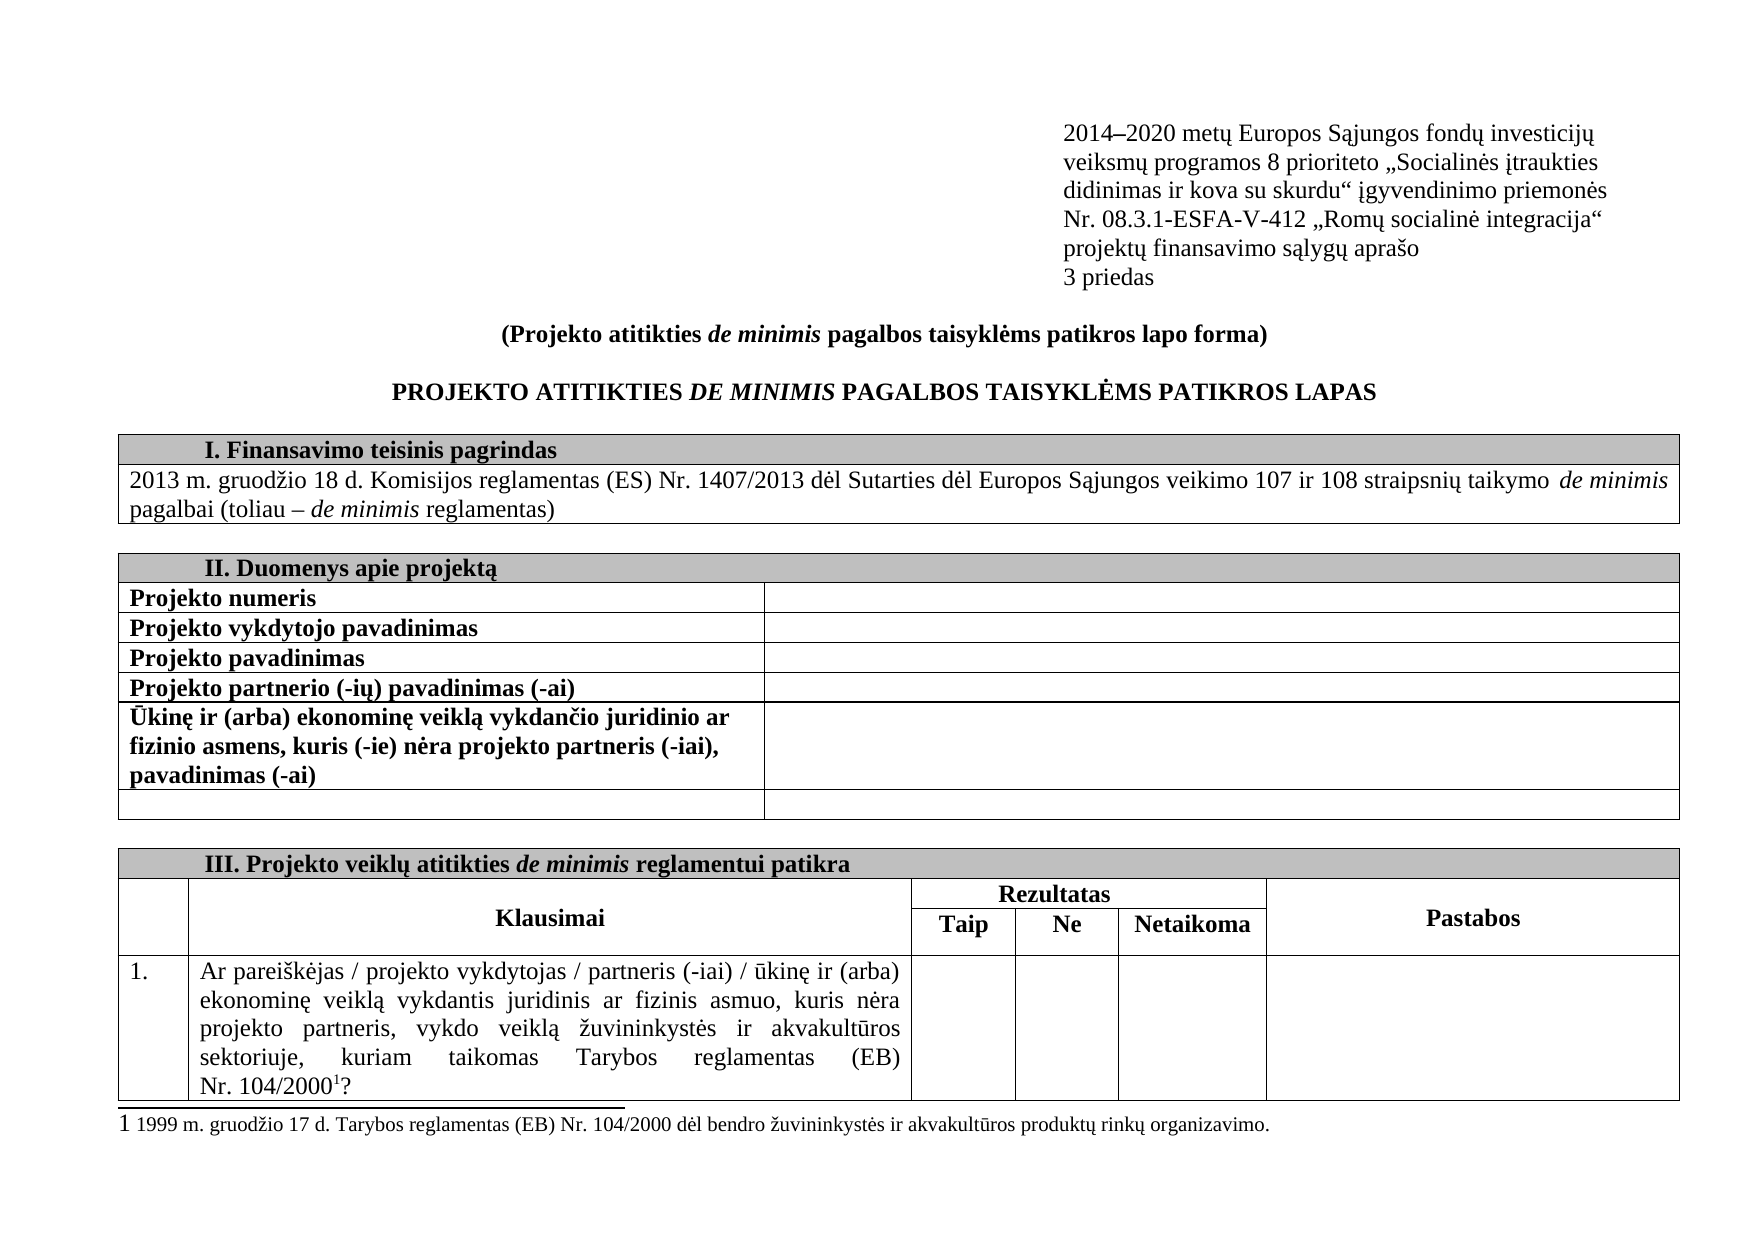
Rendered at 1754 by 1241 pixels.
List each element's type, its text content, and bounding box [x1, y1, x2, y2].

table_cell Pastabos [1267, 879, 1679, 955]
table_cell [1016, 956, 1118, 1100]
text 3 priedas [1063, 262, 1651, 291]
text veiksmų programos 8 prioriteto „Socialinės įtraukties [1063, 147, 1651, 176]
table_cell Projekto vykdytojo pavadinimas [119, 613, 764, 642]
table_cell Taip [912, 909, 1015, 955]
text Nr. 08.3.1-ESFA-V-412 „Romų socialinė integracija“ [1063, 204, 1651, 233]
table_cell 2013 m. gruodžio 18 d. Komisijos reglamentas (ES) Nr. 1407/2013 dėl Sutarties dėl Europos Sąjungos veikimo 107 ir 108 straipsnių taikymo de minimis pagalbai (toliau – de minimis reglamentas) [119, 465, 1679, 523]
table_cell Ar pareiškėjas / projekto vykdytojas / partneris (-iai) / ūkinę ir (arba) ekonominę veiklą vykdantis juridinis ar fizinis asmuo, kuris nėra projekto partneris, vykdo veiklą žuvininkystės ir akvakultūros sektoriuje, kuriam taikomas Tarybos reglamentas (EB) Nr. 104/2000? [189, 956, 911, 1100]
table_cell N [119, 879, 188, 955]
table_cell Projekto numeris [119, 583, 764, 612]
table_cell [765, 583, 1679, 612]
table_cell Klausimai [189, 879, 911, 955]
table_cell [1119, 956, 1266, 1100]
table_cell 1. [119, 956, 188, 1100]
table_cell [119, 790, 764, 818]
text (Projekto atitikties de minimis pagalbos taisyklėms patikros lapo forma) [118, 319, 1651, 348]
table_cell [765, 613, 1679, 642]
table_cell [1267, 956, 1679, 1100]
text didinimas ir kova su skurdu“ įgyvendinimo priemonės [1063, 176, 1651, 204]
table_cell Netaikoma [1119, 909, 1266, 955]
table_header I. Finansavimo teisinis pagrindas [119, 435, 1679, 464]
text projektų finansavimo sąlygų aprašo [1063, 233, 1651, 262]
table_cell Ūkinę ir (arba) ekonominę veiklą vykdančio juridinio ar fizinio asmens, kuris (-ie) nėra projekto partneris (‑iai), pavadinimas (-ai) [119, 703, 764, 789]
text PROJEKTO ATITIKTIES DE MINIMIS PAGALBOS TAISYKLĖMS PATIKROS LAPAS [118, 377, 1651, 406]
text 2014–2020 metų Europos Sąjungos fondų investicijų [1063, 118, 1651, 147]
table_cell Ne [1016, 909, 1118, 955]
table_cell Projekto pavadinimas [119, 643, 764, 672]
table_cell Projekto partnerio (-ių) pavadinimas (-ai) [119, 673, 764, 701]
table_cell [912, 956, 1015, 1100]
table_header III. Projekto veiklų atitikties de minimis reglamentui patikra [119, 849, 1679, 878]
table_header II. Duomenys apie projektą [119, 554, 1679, 582]
table_cell [765, 790, 1679, 818]
table_cell [765, 643, 1679, 672]
table_cell [765, 703, 1679, 789]
table_cell Rezultatas [912, 879, 1266, 908]
table_cell [765, 673, 1679, 701]
